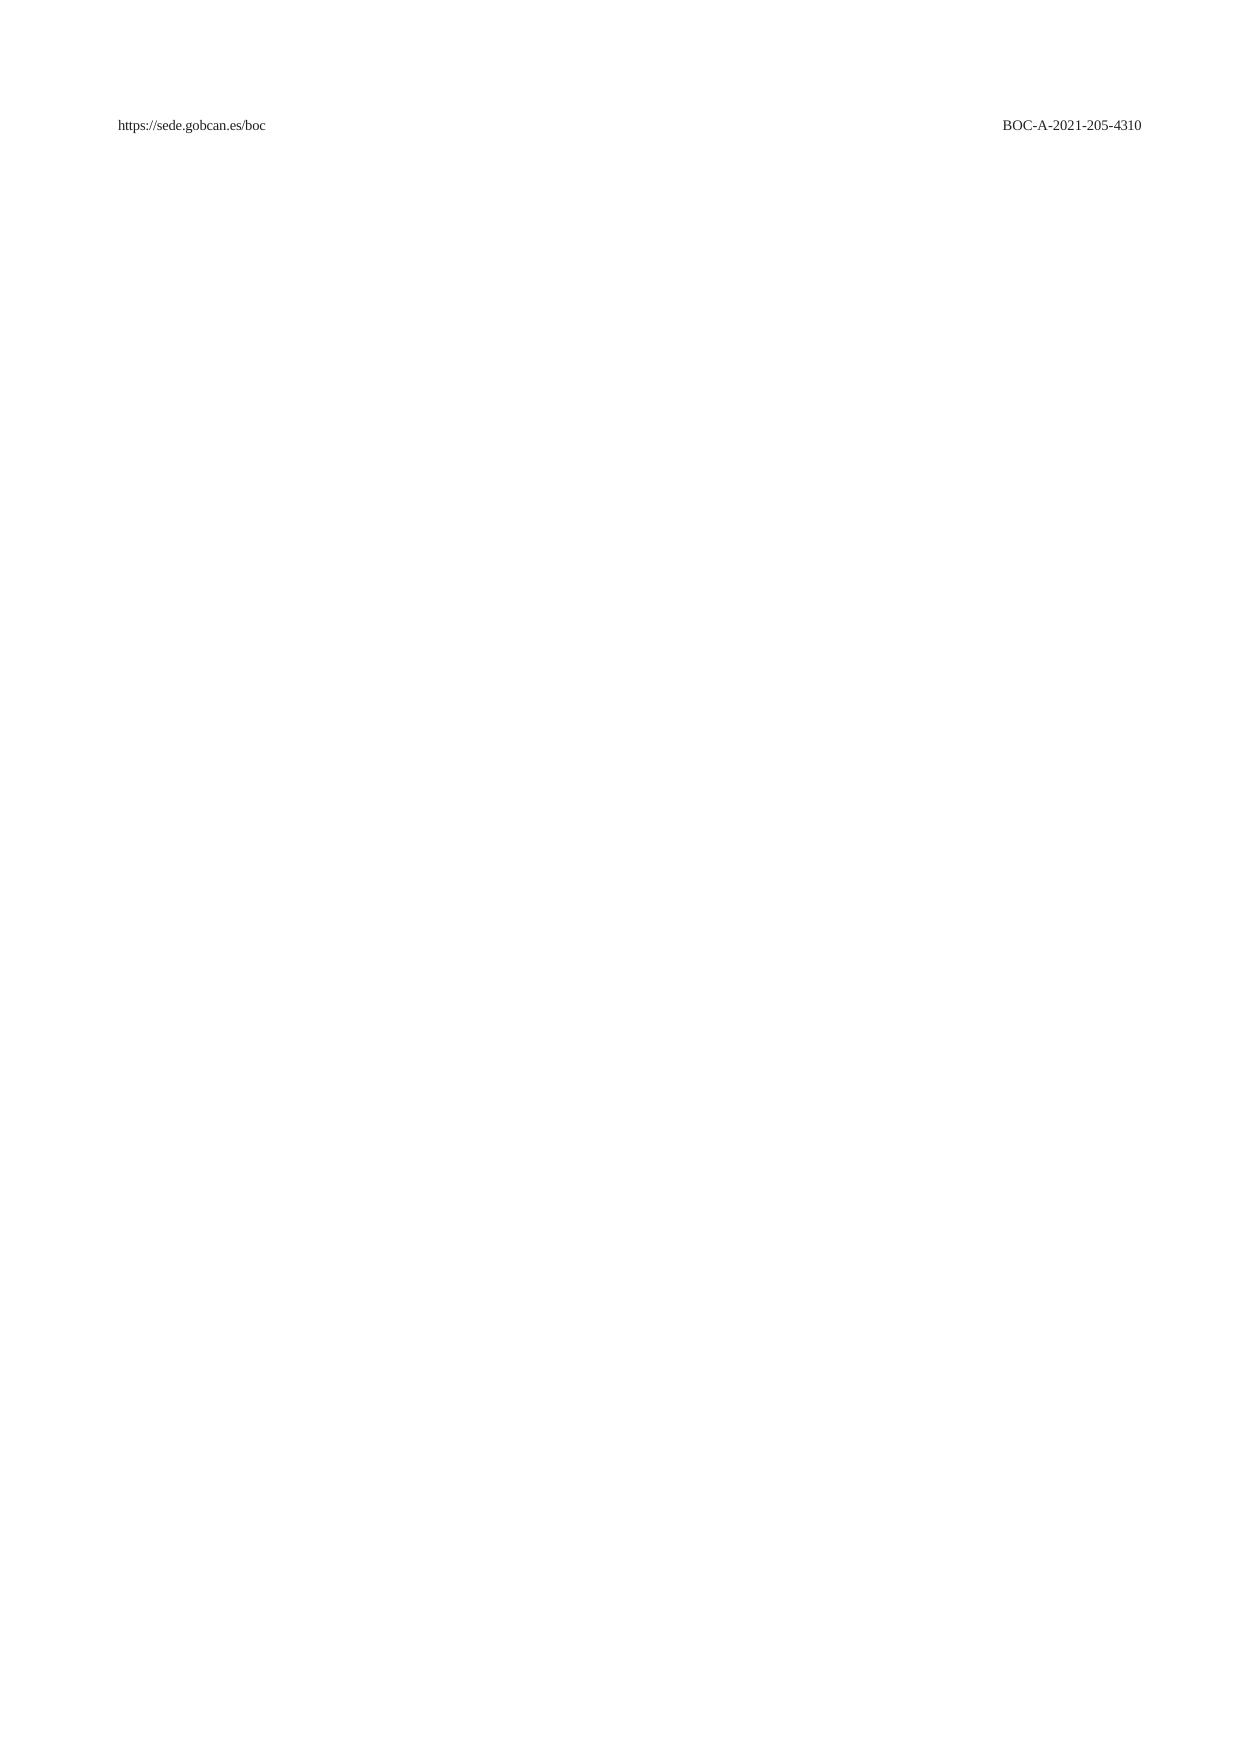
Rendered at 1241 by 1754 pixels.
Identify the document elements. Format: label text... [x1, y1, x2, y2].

text https://sede.gobcan.es/boc BOC-A-2021-205-4310 [118, 117, 1152, 133]
